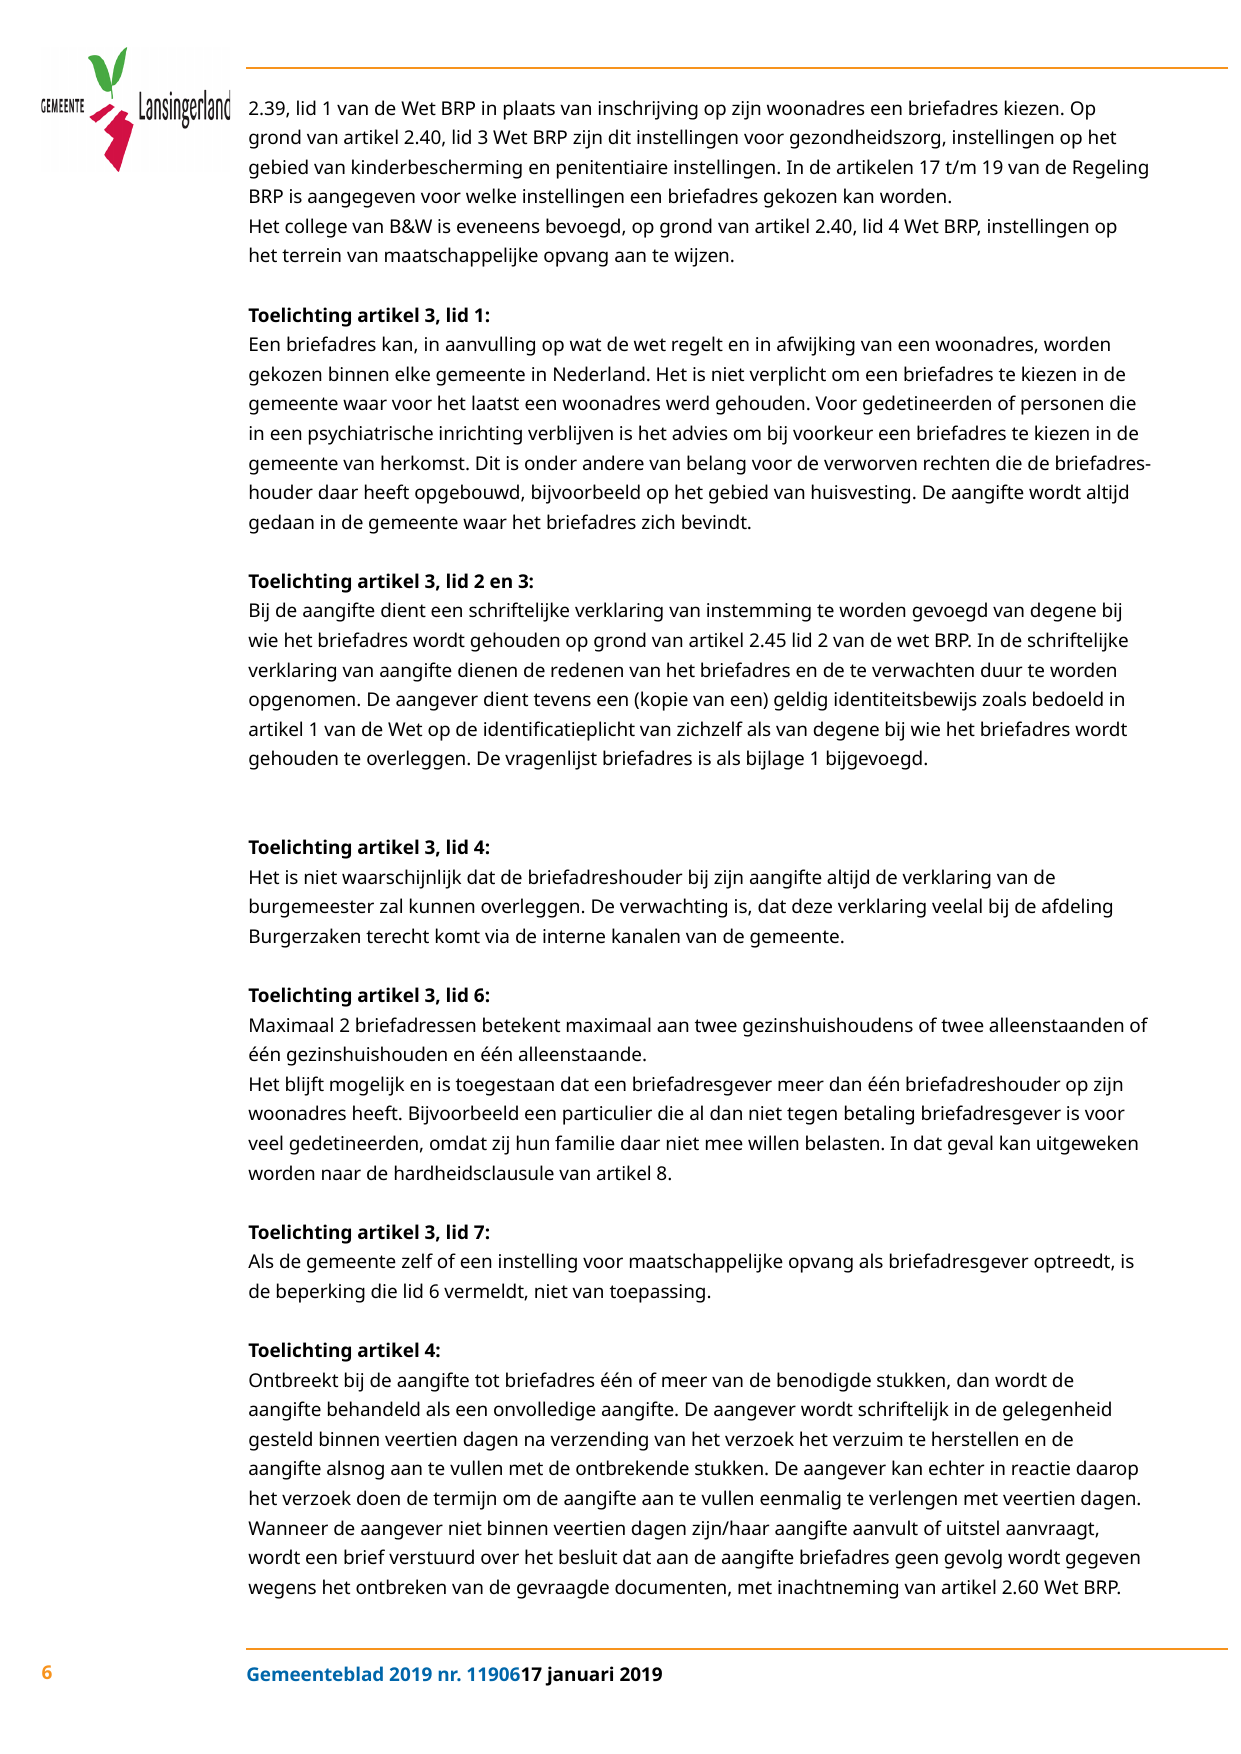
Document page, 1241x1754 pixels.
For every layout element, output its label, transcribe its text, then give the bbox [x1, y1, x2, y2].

text Toelichting artikel 3, lid 7: [248, 1219, 1152, 1245]
text Toelichting artikel 3, lid 6: [248, 982, 1152, 1008]
picture [41, 47, 231, 172]
text 2.39, lid 1 van de Wet BRP in plaats van inschrijving op zijn woonadres een briefadres kiezen. Op grond van artikel 2.40, lid 3 Wet BRP zijn dit instellingen voor gezondheidszorg, instellingen op het gebied van kinderbescherming en penitentiaire instellingen. In de artikelen 17 t/m 19 van de Regeling BRP is aangegeven voor welke instellingen een briefadres gekozen kan worden. [248, 95, 1152, 209]
text Maximaal 2 briefadressen betekent maximaal aan twee gezinshuishoudens of twee alleenstaanden of één gezinshuishouden en één alleenstaande. [248, 1012, 1152, 1067]
text Als de gemeente zelf of een instelling voor maatschappelijke opvang als briefadresgever optreedt, is de beperking die lid 6 vermeldt, niet van toepassing. [248, 1248, 1152, 1304]
text Toelichting artikel 3, lid 2 en 3: [248, 568, 1152, 594]
text Toelichting artikel 3, lid 1: [248, 302, 1152, 328]
text Het blijft mogelijk en is toegestaan dat een briefadresgever meer dan één briefadreshouder op zijn woonadres heeft. Bijvoorbeeld een particulier die al dan niet tegen betaling briefadresgever is voor veel gedetineerden, omdat zij hun familie daar niet mee willen belasten. In dat geval kan uitgeweken worden naar de hardheidsclausule van artikel 8. [248, 1071, 1152, 1186]
text Een briefadres kan, in aanvulling op wat de wet regelt en in afwijking van een woonadres, worden gekozen binnen elke gemeente in Nederland. Het is niet verplicht om een briefadres te kiezen in de gemeente waar voor het laatst een woonadres werd gehouden. Voor gedetineerden of personen die in een psychiatrische inrichting verblijven is het advies om bij voorkeur een briefadres te kiezen in de gemeente van herkomst. Dit is onder andere van belang voor de verworven rechten die de briefadres-houder daar heeft opgebouwd, bijvoorbeeld op het gebied van huisvesting. De aangifte wordt altijd gedaan in de gemeente waar het briefadres zich bevindt. [248, 331, 1152, 535]
text Toelichting artikel 4: [248, 1337, 1152, 1363]
text Toelichting artikel 3, lid 4: [248, 834, 1152, 860]
text Het is niet waarschijnlijk dat de briefadreshouder bij zijn aangifte altijd de verklaring van de burgemeester zal kunnen overleggen. De verwachting is, dat deze verklaring veelal bij de afdeling Burgerzaken terecht komt via de interne kanalen van de gemeente. [248, 864, 1152, 949]
text Ontbreekt bij de aangifte tot briefadres één of meer van de benodigde stukken, dan wordt de aangifte behandeld als een onvolledige aangifte. De aangever wordt schriftelijk in de gelegenheid gesteld binnen veertien dagen na verzending van het verzoek het verzuim te herstellen en de aangifte alsnog aan te vullen met de ontbrekende stukken. De aangever kan echter in reactie daarop het verzoek doen de termijn om de aangifte aan te vullen eenmalig te verlengen met veertien dagen. [248, 1367, 1152, 1511]
text Het college van B&W is eveneens bevoegd, op grond van artikel 2.40, lid 4 Wet BRP, instellingen op het terrein van maatschappelijke opvang aan te wijzen. [248, 213, 1152, 268]
text Bij de aangifte dient een schriftelijke verklaring van instemming te worden gevoegd van degene bij wie het briefadres wordt gehouden op grond van artikel 2.45 lid 2 van de wet BRP. In de schriftelijke verklaring van aangifte dienen de redenen van het briefadres en de te verwachten duur te worden opgenomen. De aangever dient tevens een (kopie van een) geldig identiteitsbewijs zoals bedoeld in artikel 1 van de Wet op de identificatieplicht van zichzelf als van degene bij wie het briefadres wordt gehouden te overleggen. De vragenlijst briefadres is als bijlage 1 bijgevoegd. [248, 598, 1152, 771]
text Wanneer de aangever niet binnen veertien dagen zijn/haar aangifte aanvult of uitstel aanvraagt, wordt een brief verstuurd over het besluit dat aan de aangifte briefadres geen gevolg wordt gegeven wegens het ontbreken van de gevraagde documenten, met inachtneming van artikel 2.60 Wet BRP. [248, 1515, 1152, 1600]
